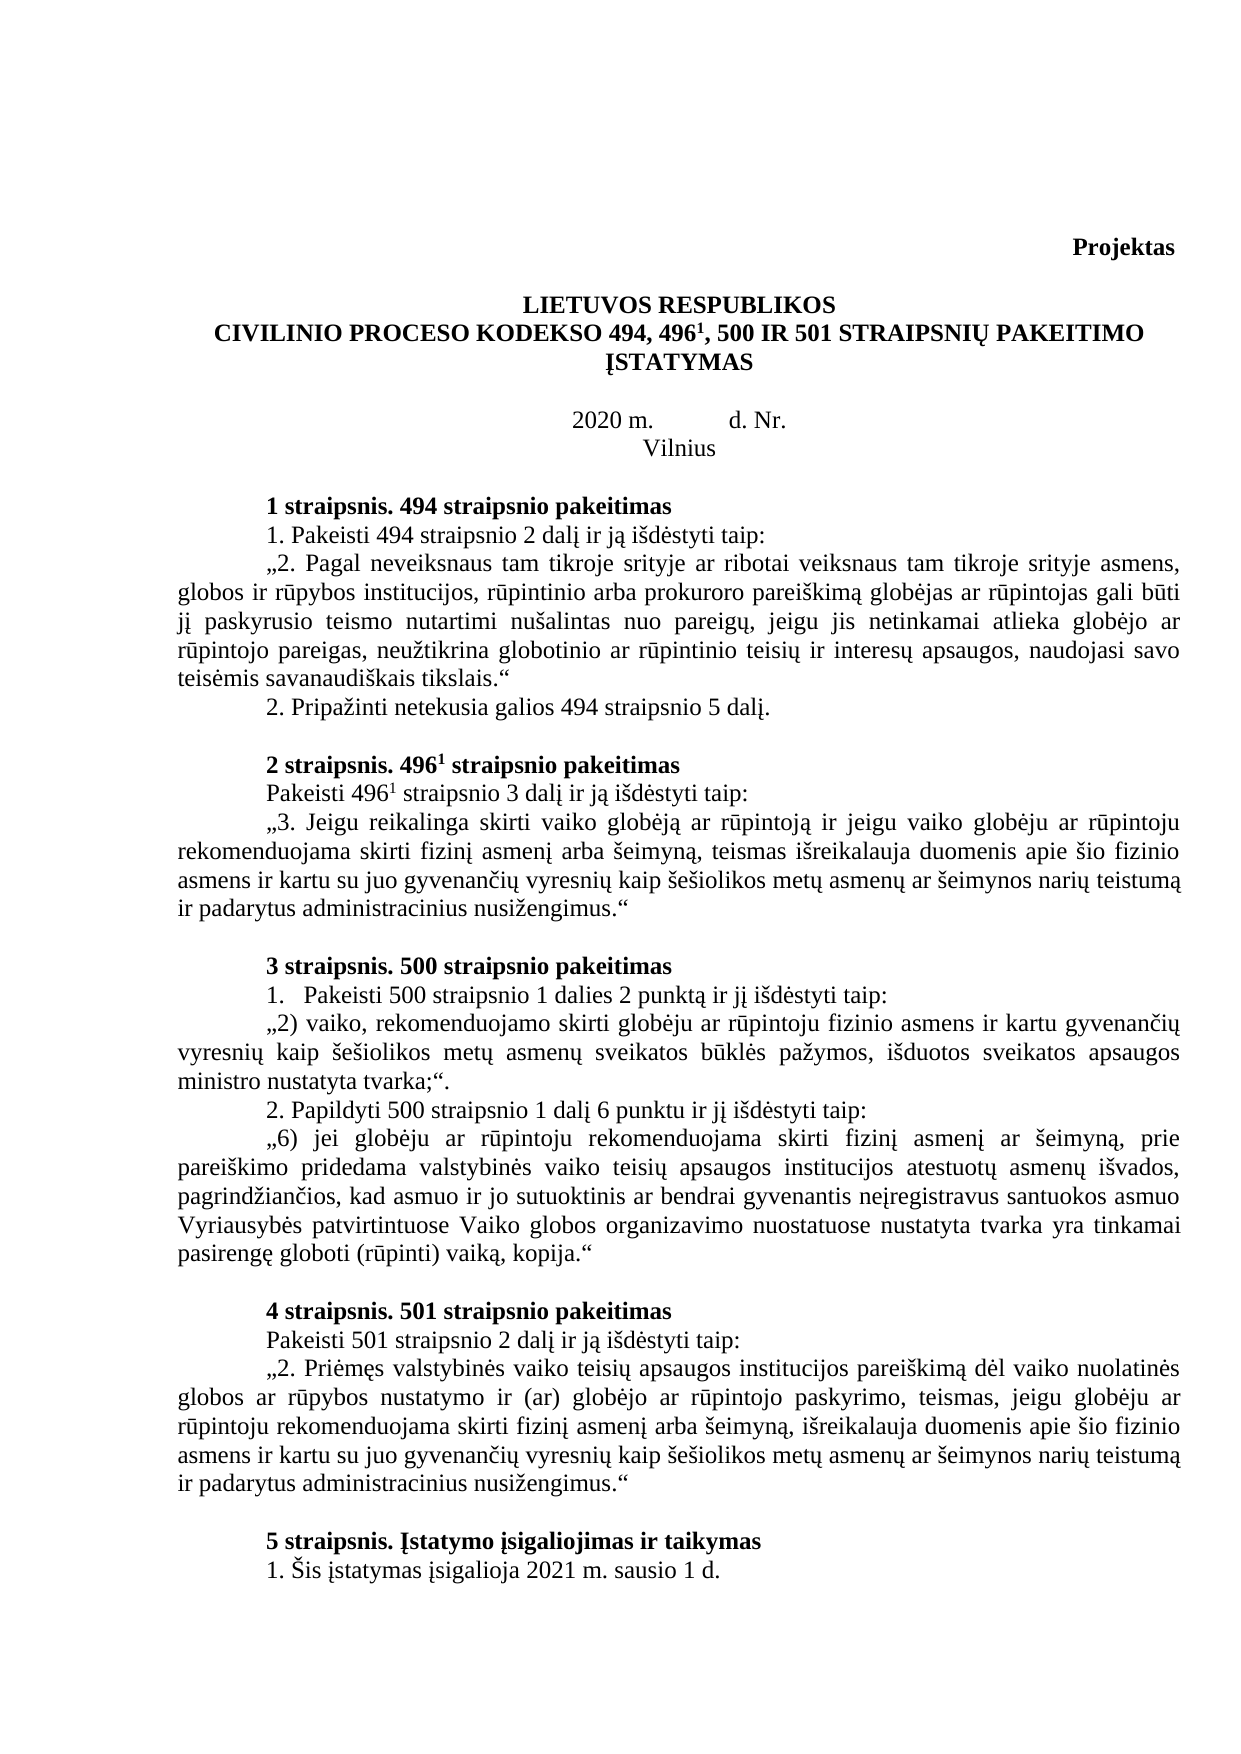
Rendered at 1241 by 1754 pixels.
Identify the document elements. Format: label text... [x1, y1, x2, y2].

text 1. Pakeisti 500 straipsnio 1 dalies 2 punktą ir jį išdėstyti taip: [266, 980, 1181, 1008]
text „2. Pagal neveiksnaus tam tikroje srityje ar ribotai veiksnaus tam tikroje srityje asmens, globos ir rūpybos institucijos, rūpintinio arba prokuroro pareiškimą globėjas ar rūpintojas gali būti jį paskyrusio teismo nutartimi nušalintas nuo pareigų, jeigu jis netinkamai atlieka globėjo ar rūpintojo pareigas, neužtikrina globotinio ar rūpintinio teisių ir interesų apsaugos, naudojasi savo teisėmis savanaudiškais tikslais.“ [177, 548, 1181, 692]
text 2. Papildyti 500 straipsnio 1 dalį 6 punktu ir jį išdėstyti taip: [177, 1095, 1181, 1123]
text LIETUVOS RESPUBLIKOS [177, 290, 1181, 318]
text „6) jei globėju ar rūpintoju rekomenduojama skirti fizinį asmenį ar šeimyną, prie pareiškimo pridedama valstybinės vaiko teisių apsaugos institucijos atestuotų asmenų išvados, pagrindžiančios, kad asmuo ir jo sutuoktinis ar bendrai gyvenantis neįregistravus santuokos asmuo Vyriausybės patvirtintuose Vaiko globos organizavimo nuostatuose nustatyta tvarka yra tinkamai pasirengę globoti (rūpinti) vaiką, kopija.“ [177, 1123, 1181, 1267]
text 2. Pripažinti netekusia galios 494 straipsnio 5 dalį. [177, 692, 1181, 721]
text Vilnius [177, 433, 1181, 462]
text 5 straipsnis. Įstatymo įsigaliojimas ir taikymas [177, 1526, 1181, 1555]
text 1. Šis įstatymas įsigalioja 2021 m. sausio 1 d. [177, 1555, 1181, 1583]
text Projektas [945, 232, 1181, 261]
text 2 straipsnis. 4961 straipsnio pakeitimas [177, 750, 1181, 778]
text „2) vaiko, rekomenduojamo skirti globėju ar rūpintoju fizinio asmens ir kartu gyvenančių vyresnių kaip šešiolikos metų asmenų sveikatos būklės pažymos, išduotos sveikatos apsaugos ministro nustatyta tvarka;“. [177, 1008, 1181, 1095]
text Pakeisti 501 straipsnio 2 dalį ir ją išdėstyti taip: [177, 1325, 1181, 1353]
text 1 straipsnis. 494 straipsnio pakeitimas [177, 491, 1181, 520]
text 4 straipsnis. 501 straipsnio pakeitimas [177, 1296, 1181, 1325]
text ĮSTATYMAS [177, 347, 1181, 376]
text 2020 m. d. Nr. [177, 405, 1181, 433]
text „2. Priėmęs valstybinės vaiko teisių apsaugos institucijos pareiškimą dėl vaiko nuolatinės globos ar rūpybos nustatymo ir (ar) globėjo ar rūpintojo paskyrimo, teismas, jeigu globėju ar rūpintoju rekomenduojama skirti fizinį asmenį arba šeimyną, išreikalauja duomenis apie šio fizinio asmens ir kartu su juo gyvenančių vyresnių kaip šešiolikos metų asmenų ar šeimynos narių teistumą ir padarytus administracinius nusižengimus.“ [177, 1353, 1181, 1497]
text „3. Jeigu reikalinga skirti vaiko globėją ar rūpintoją ir jeigu vaiko globėju ar rūpintoju rekomenduojama skirti fizinį asmenį arba šeimyną, teismas išreikalauja duomenis apie šio fizinio asmens ir kartu su juo gyvenančių vyresnių kaip šešiolikos metų asmenų ar šeimynos narių teistumą ir padarytus administracinius nusižengimus.“ [177, 807, 1181, 922]
text Pakeisti 4961 straipsnio 3 dalį ir ją išdėstyti taip: [177, 778, 1181, 807]
text 1. Pakeisti 494 straipsnio 2 dalį ir ją išdėstyti taip: [177, 520, 1181, 548]
text CIVILINIO PROCESO KODEKSO 494, 4961, 500 IR 501 STRAIPSNIŲ PAKEITIMO [177, 318, 1181, 347]
text 3 straipsnis. 500 straipsnio pakeitimas [177, 951, 1181, 980]
